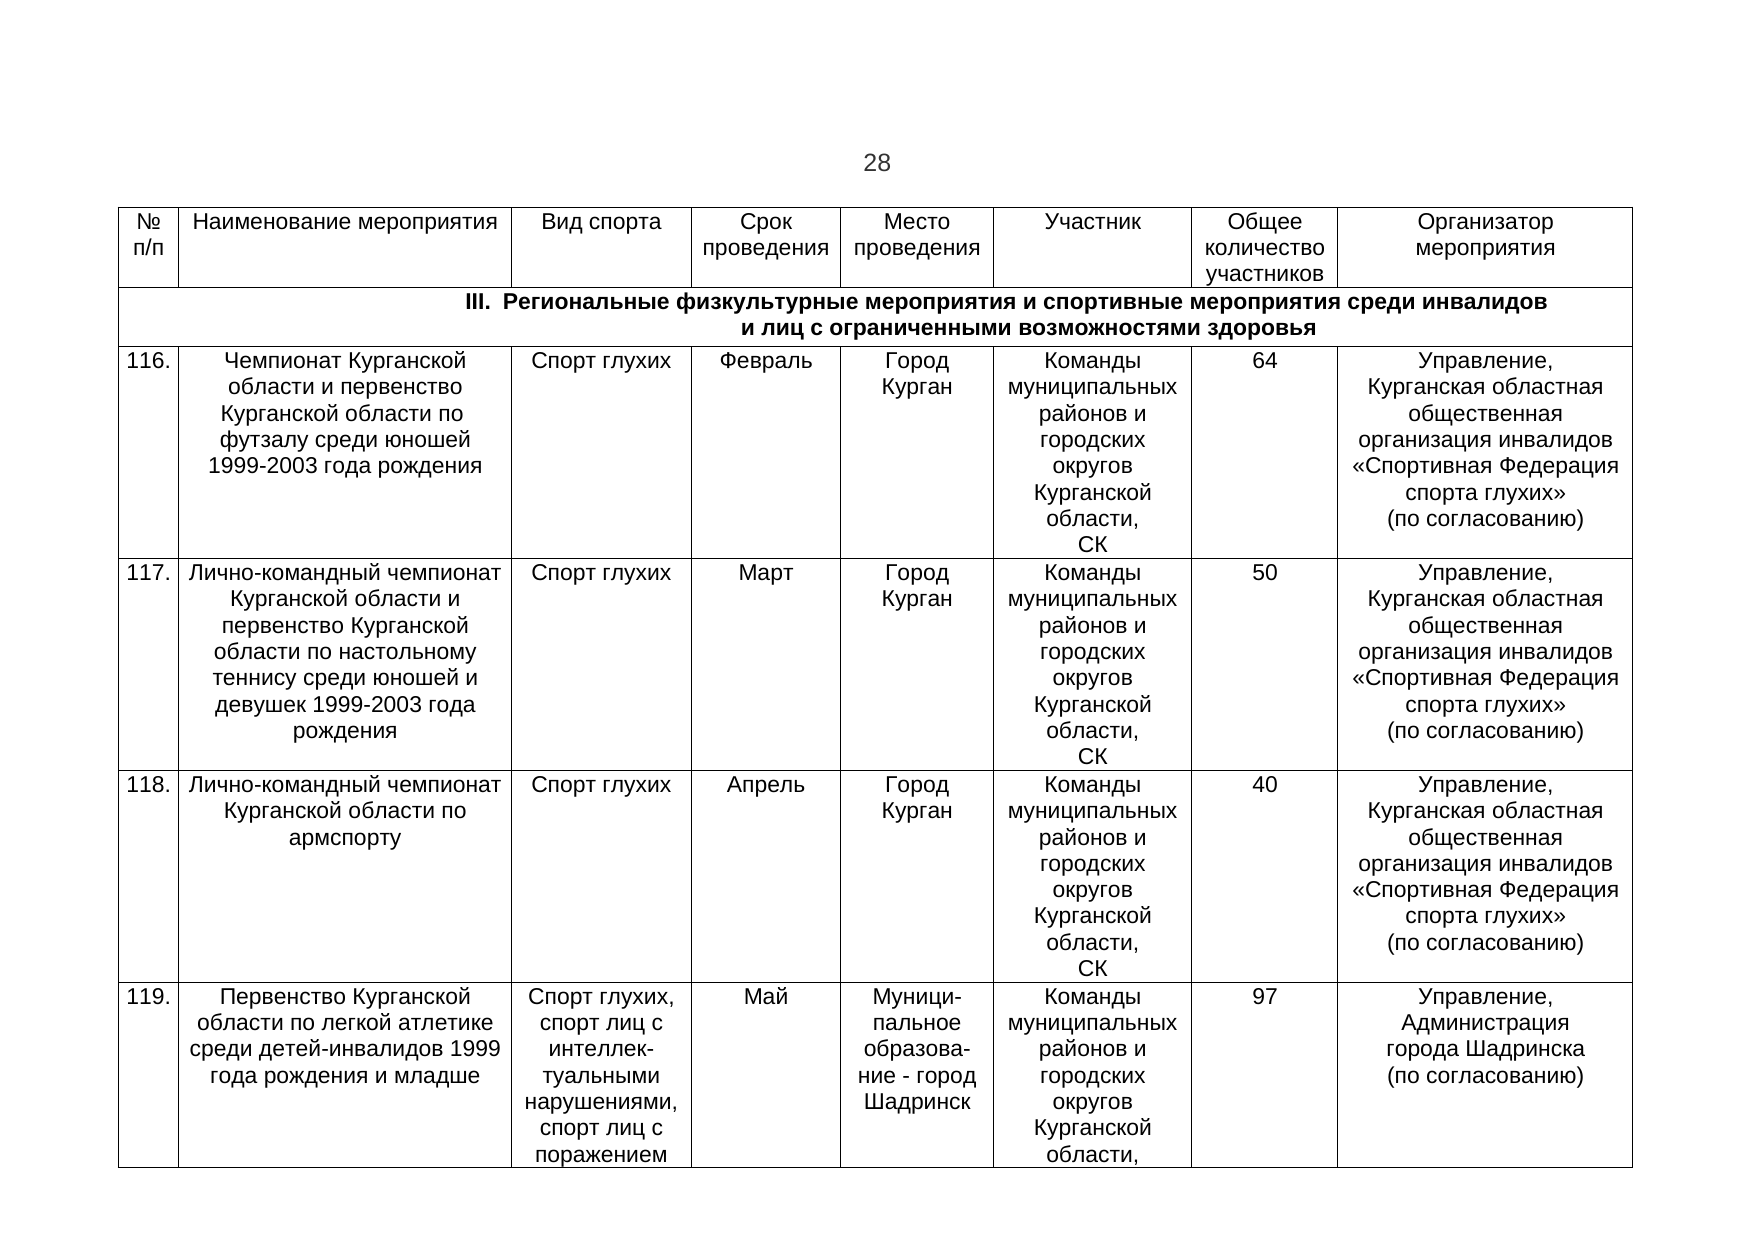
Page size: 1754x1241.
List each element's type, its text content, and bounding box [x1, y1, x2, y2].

table_cell Управление, Администрация города Шадринска (по согласованию) [1338, 983, 1632, 1167]
table_cell 118. [119, 771, 178, 982]
table_cell Город Курган [841, 771, 993, 982]
table_cell Чемпионат Курганской области и первенство Курганской области по футзалу среди юношей 1999-2003 года рождения [179, 347, 511, 558]
table_cell 117. [119, 559, 178, 770]
table_cell Управление, Курганская областная общественная организация инвалидов «Спортивная Федерация спорта глухих» (по согласованию) [1338, 347, 1632, 558]
table_cell Апрель [692, 771, 840, 982]
table_header Срок проведения [692, 208, 840, 287]
table_header Наименование мероприятия [179, 208, 511, 287]
table_header Организатор мероприятия [1338, 208, 1632, 287]
table_cell Февраль [692, 347, 840, 558]
table_cell 97 [1192, 983, 1337, 1167]
table_cell Команды муниципальных районов и городских округов Курганской области, [994, 983, 1191, 1167]
table_header Участник [994, 208, 1191, 287]
table_header Общее количество участников [1192, 208, 1337, 287]
table_cell 40 [1192, 771, 1337, 982]
table_header Вид спорта [512, 208, 691, 287]
table_cell Управление, Курганская областная общественная организация инвалидов «Спортивная Федерация спорта глухих» (по согласованию) [1338, 771, 1632, 982]
table_cell Муници-пальное образова-ние - город Шадринск [841, 983, 993, 1167]
table_cell Город Курган [841, 347, 993, 558]
table_cell Спорт глухих [512, 771, 691, 982]
table_cell Май [692, 983, 840, 1167]
table_header № п/п [119, 208, 178, 287]
table_cell Региональные физкультурные мероприятия и спортивные мероприятия среди инвалидов и лиц с ограниченными возможностями здоровья [119, 288, 1632, 346]
table_cell Команды муниципальных районов и городских округов Курганской области, СК [994, 771, 1191, 982]
table_cell Первенство Курганской области по легкой атлетике среди детей-инвалидов 1999 года рождения и младше [179, 983, 511, 1167]
table_cell 119. [119, 983, 178, 1167]
table_cell Команды муниципальных районов и городских округов Курганской области, СК [994, 559, 1191, 770]
table_cell Спорт глухих, спорт лиц с интеллек-туальными нарушениями, спорт лиц с поражением [512, 983, 691, 1167]
table_cell Команды муниципальных районов и городских округов Курганской области, СК [994, 347, 1191, 558]
table_cell 64 [1192, 347, 1337, 558]
table_cell 116. [119, 347, 178, 558]
table_cell Город Курган [841, 559, 993, 770]
table_cell Лично-командный чемпионат Курганской области по армспорту [179, 771, 511, 982]
table_cell Спорт глухих [512, 347, 691, 558]
table_cell Спорт глухих [512, 559, 691, 770]
table_cell 50 [1192, 559, 1337, 770]
table_header Место проведения [841, 208, 993, 287]
table_cell Управление, Курганская областная общественная организация инвалидов «Спортивная Федерация спорта глухих» (по согласованию) [1338, 559, 1632, 770]
table_cell Лично-командный чемпионат Курганской области и первенство Курганской области по настольному теннису среди юношей и девушек 1999-2003 года рождения [179, 559, 511, 770]
table_cell Март [692, 559, 840, 770]
